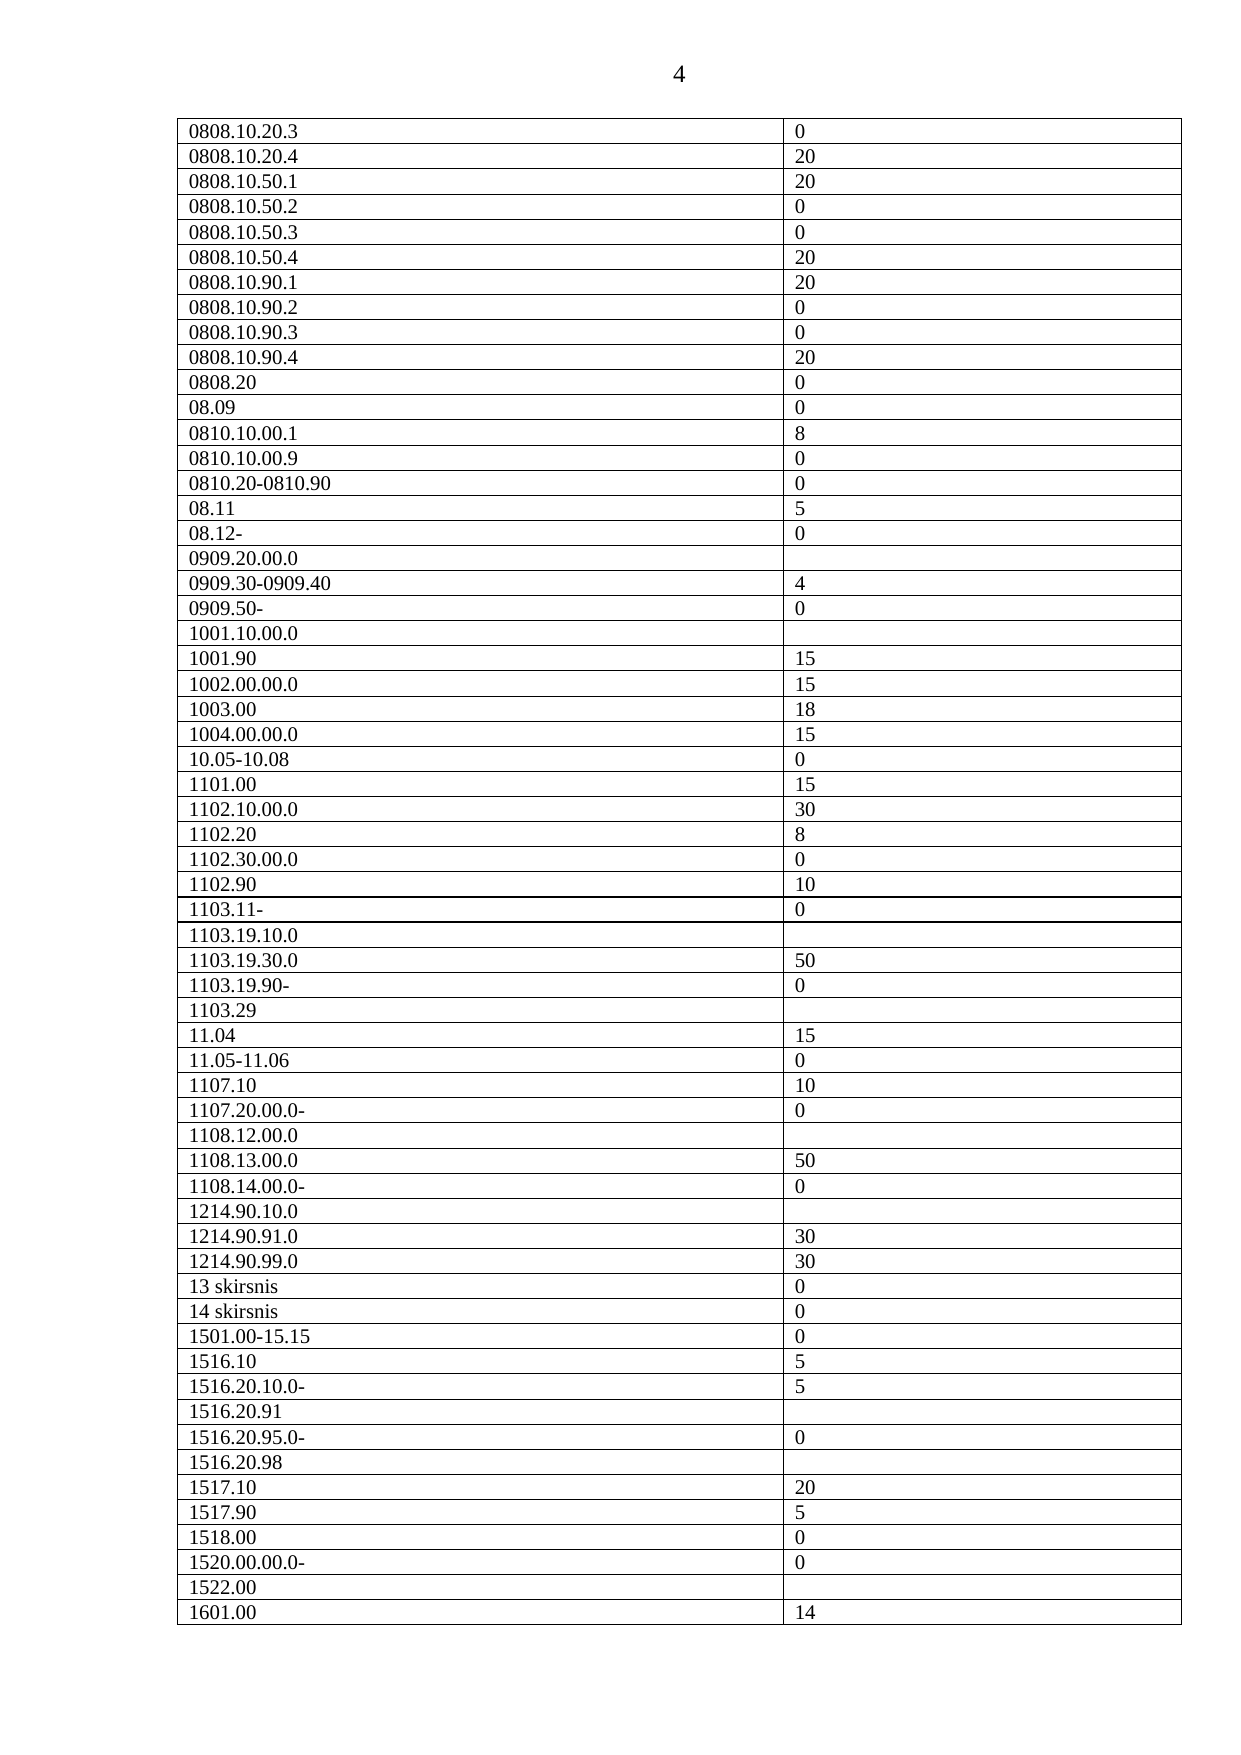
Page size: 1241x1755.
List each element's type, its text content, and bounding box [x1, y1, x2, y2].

table_cell [784, 1123, 1181, 1147]
table_cell 0808.10.90.3 [178, 320, 783, 344]
table_cell [784, 1575, 1181, 1599]
table_cell 0909.50- [178, 596, 783, 620]
table_cell [784, 621, 1181, 645]
table_cell 08.09 [178, 395, 783, 419]
table_cell 20 [784, 345, 1181, 369]
table_cell 20 [784, 1475, 1181, 1499]
table_cell 5 [784, 1374, 1181, 1398]
table_cell 0 [784, 1098, 1181, 1122]
table_cell 0 [784, 395, 1181, 419]
table_cell 0 [784, 1550, 1181, 1574]
table_cell 1214.90.91.0 [178, 1224, 783, 1248]
table_cell 1516.20.91 [178, 1400, 783, 1423]
table_cell 15 [784, 1023, 1181, 1047]
table_cell 10 [784, 872, 1181, 896]
table_cell 0 [784, 898, 1181, 921]
table_cell 10.05-10.08 [178, 747, 783, 771]
table_cell 0808.20 [178, 370, 783, 394]
table_cell 4 [784, 571, 1181, 595]
table_cell 1103.11- [178, 898, 783, 921]
table_cell 0808.10.50.2 [178, 195, 783, 218]
table_cell 0808.10.20.4 [178, 144, 783, 168]
table_cell 1001.90 [178, 646, 783, 670]
table_cell 11.04 [178, 1023, 783, 1047]
table_cell 0810.10.00.9 [178, 446, 783, 469]
table_cell 1601.00 [178, 1600, 783, 1624]
table_cell 0808.10.50.3 [178, 220, 783, 244]
table_cell 0 [784, 295, 1181, 319]
table_cell 0 [784, 1299, 1181, 1323]
table_cell 1103.19.10.0 [178, 923, 783, 947]
table_cell 20 [784, 270, 1181, 294]
table_cell 50 [784, 948, 1181, 972]
table_cell 0808.10.90.4 [178, 345, 783, 369]
table_cell 15 [784, 671, 1181, 696]
table_cell 30 [784, 797, 1181, 821]
table_cell 1002.00.00.0 [178, 671, 783, 696]
table_cell 1102.10.00.0 [178, 797, 783, 821]
table_cell 0 [784, 1425, 1181, 1449]
table_cell 0909.30-0909.40 [178, 571, 783, 595]
table_cell 1103.29 [178, 998, 783, 1022]
table_cell 1516.20.98 [178, 1450, 783, 1474]
table_cell [784, 546, 1181, 570]
table_cell 30 [784, 1224, 1181, 1248]
table_cell 13 skirsnis [178, 1274, 783, 1298]
table_cell [784, 998, 1181, 1022]
table_cell 18 [784, 697, 1181, 721]
table_cell 0 [784, 119, 1181, 143]
table_cell 0808.10.20.3 [178, 119, 783, 143]
table_cell 1108.12.00.0 [178, 1123, 783, 1147]
table_cell 14 [784, 1600, 1181, 1624]
table_cell 1520.00.00.0- [178, 1550, 783, 1574]
table_cell 0 [784, 446, 1181, 469]
table_cell 15 [784, 722, 1181, 746]
table_cell 0909.20.00.0 [178, 546, 783, 570]
table_cell 1518.00 [178, 1525, 783, 1549]
table_cell 0 [784, 1525, 1181, 1549]
table_cell 20 [784, 144, 1181, 168]
table_cell 0 [784, 1174, 1181, 1198]
table_cell 0 [784, 973, 1181, 997]
table_cell 1108.14.00.0- [178, 1174, 783, 1198]
table_cell 0 [784, 370, 1181, 394]
table_cell 1516.10 [178, 1349, 783, 1373]
table_cell 0 [784, 1048, 1181, 1072]
table_cell 0 [784, 747, 1181, 771]
table_cell 1102.90 [178, 872, 783, 896]
table_cell 1103.19.30.0 [178, 948, 783, 972]
table_cell 1214.90.10.0 [178, 1199, 783, 1223]
table_cell [784, 1450, 1181, 1474]
table_cell 1517.10 [178, 1475, 783, 1499]
table_cell 5 [784, 496, 1181, 520]
table_cell 20 [784, 245, 1181, 269]
table_cell 0810.20-0810.90 [178, 471, 783, 495]
table_cell [784, 923, 1181, 947]
table_cell 0808.10.50.1 [178, 169, 783, 193]
table_cell 1102.20 [178, 822, 783, 846]
table_cell 5 [784, 1500, 1181, 1524]
table_cell 0 [784, 220, 1181, 244]
table_cell 15 [784, 646, 1181, 670]
table_cell 10 [784, 1073, 1181, 1097]
table_cell 0 [784, 1324, 1181, 1348]
table_cell 5 [784, 1349, 1181, 1373]
table_cell 30 [784, 1249, 1181, 1273]
table_cell 0 [784, 320, 1181, 344]
table_cell 1501.00-15.15 [178, 1324, 783, 1348]
table_cell 0 [784, 195, 1181, 218]
table_cell 1001.10.00.0 [178, 621, 783, 645]
table_cell 20 [784, 169, 1181, 193]
table_cell [784, 1400, 1181, 1423]
table_cell 15 [784, 772, 1181, 796]
table_cell 0808.10.50.4 [178, 245, 783, 269]
table_cell 1101.00 [178, 772, 783, 796]
table_cell [784, 1199, 1181, 1223]
table_cell 0 [784, 521, 1181, 545]
table_cell 0810.10.00.1 [178, 420, 783, 444]
table_cell 1516.20.95.0- [178, 1425, 783, 1449]
table_cell 1103.19.90- [178, 973, 783, 997]
table_cell 11.05-11.06 [178, 1048, 783, 1072]
table_cell 0 [784, 1274, 1181, 1298]
table_cell 1003.00 [178, 697, 783, 721]
table_cell 1107.10 [178, 1073, 783, 1097]
table_cell 0808.10.90.1 [178, 270, 783, 294]
table_cell 1102.30.00.0 [178, 847, 783, 871]
table_cell 50 [784, 1149, 1181, 1172]
table_cell 1214.90.99.0 [178, 1249, 783, 1273]
table_cell 08.11 [178, 496, 783, 520]
table_cell 1004.00.00.0 [178, 722, 783, 746]
table_cell 14 skirsnis [178, 1299, 783, 1323]
table_cell 1107.20.00.0- [178, 1098, 783, 1122]
table_cell 1516.20.10.0- [178, 1374, 783, 1398]
table_cell 1108.13.00.0 [178, 1149, 783, 1172]
table_cell 0 [784, 471, 1181, 495]
table_cell 1522.00 [178, 1575, 783, 1599]
table_cell 8 [784, 420, 1181, 444]
table_cell 8 [784, 822, 1181, 846]
table_cell 0 [784, 596, 1181, 620]
table_cell 0 [784, 847, 1181, 871]
table_cell 08.12- [178, 521, 783, 545]
table_cell 0808.10.90.2 [178, 295, 783, 319]
table_cell 1517.90 [178, 1500, 783, 1524]
